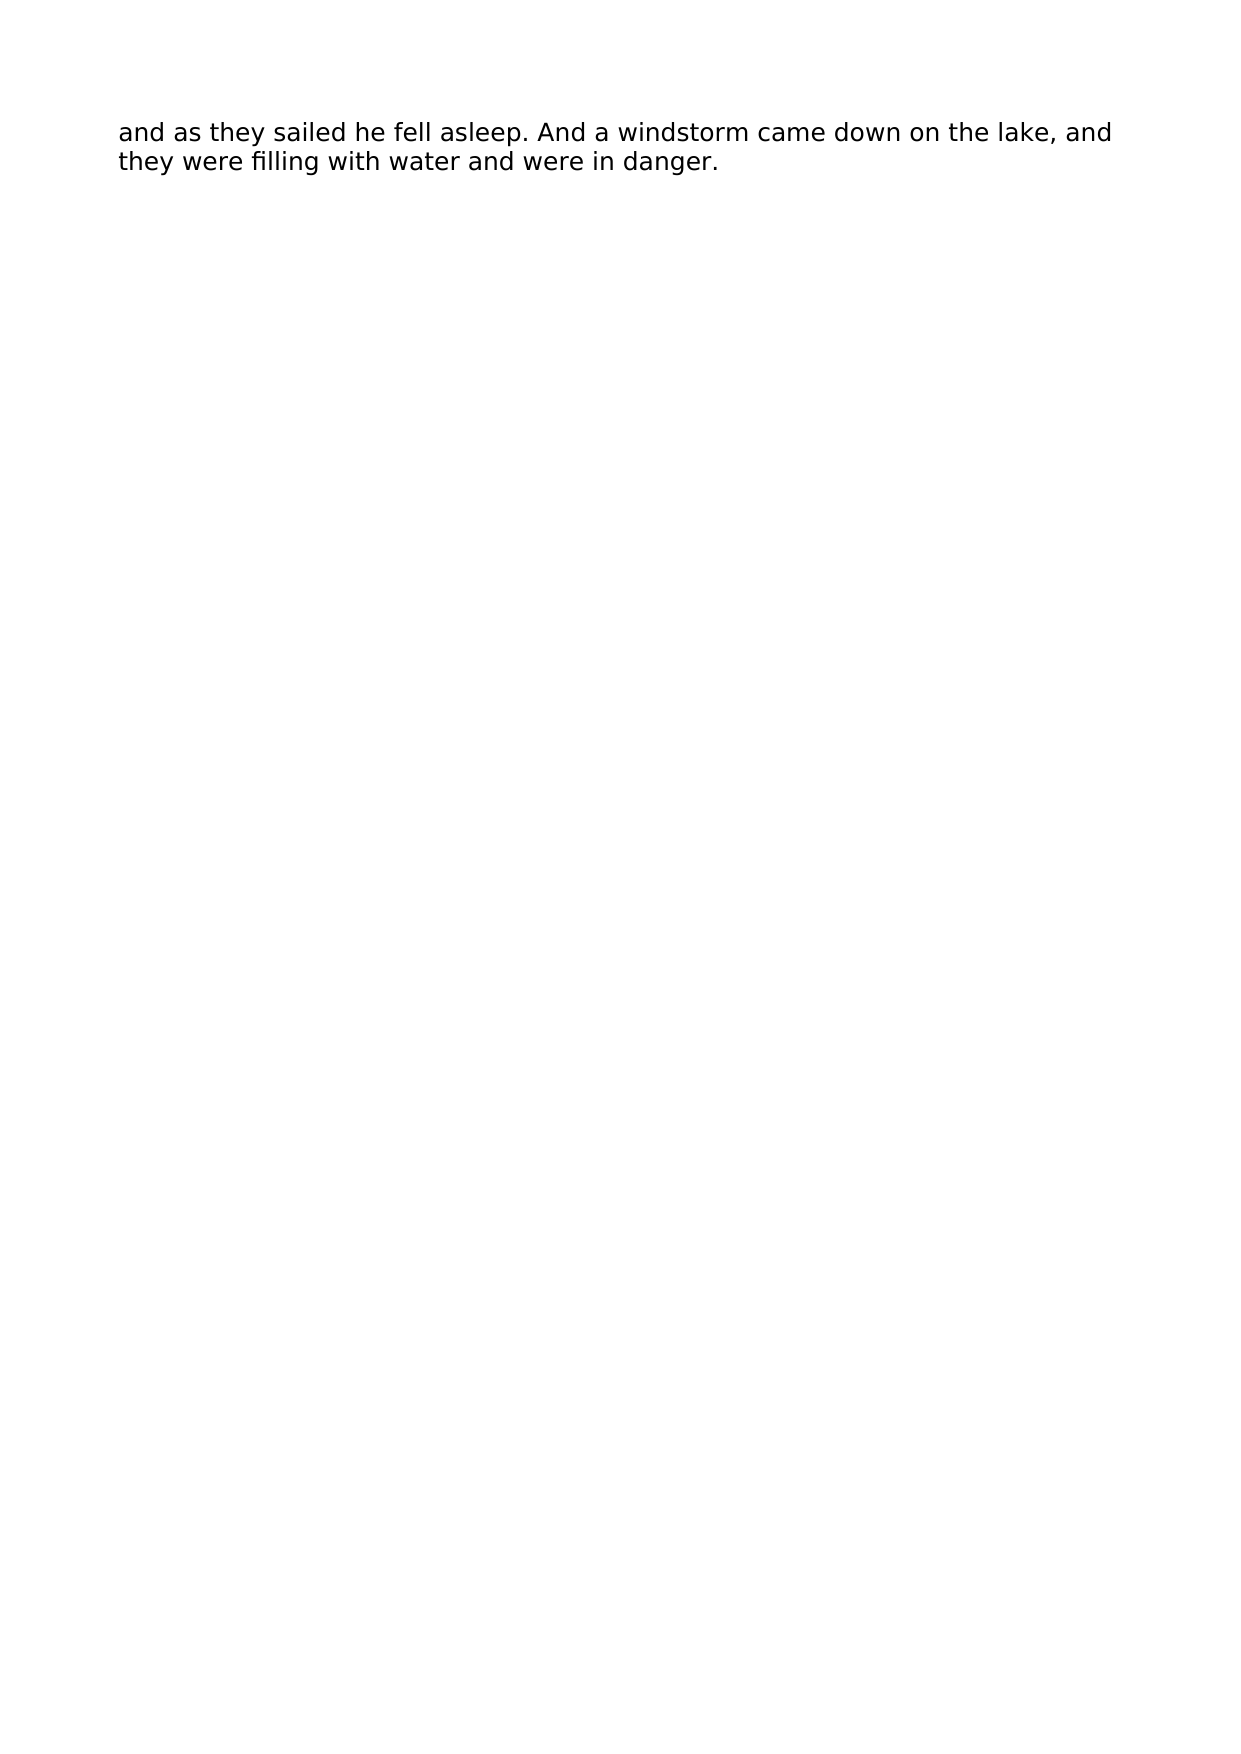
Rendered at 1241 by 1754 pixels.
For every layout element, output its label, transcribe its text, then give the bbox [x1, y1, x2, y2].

text and as they sailed he fell asleep. And a windstorm came down on the lake, and they were filling with water and were in danger. [118, 118, 1122, 176]
